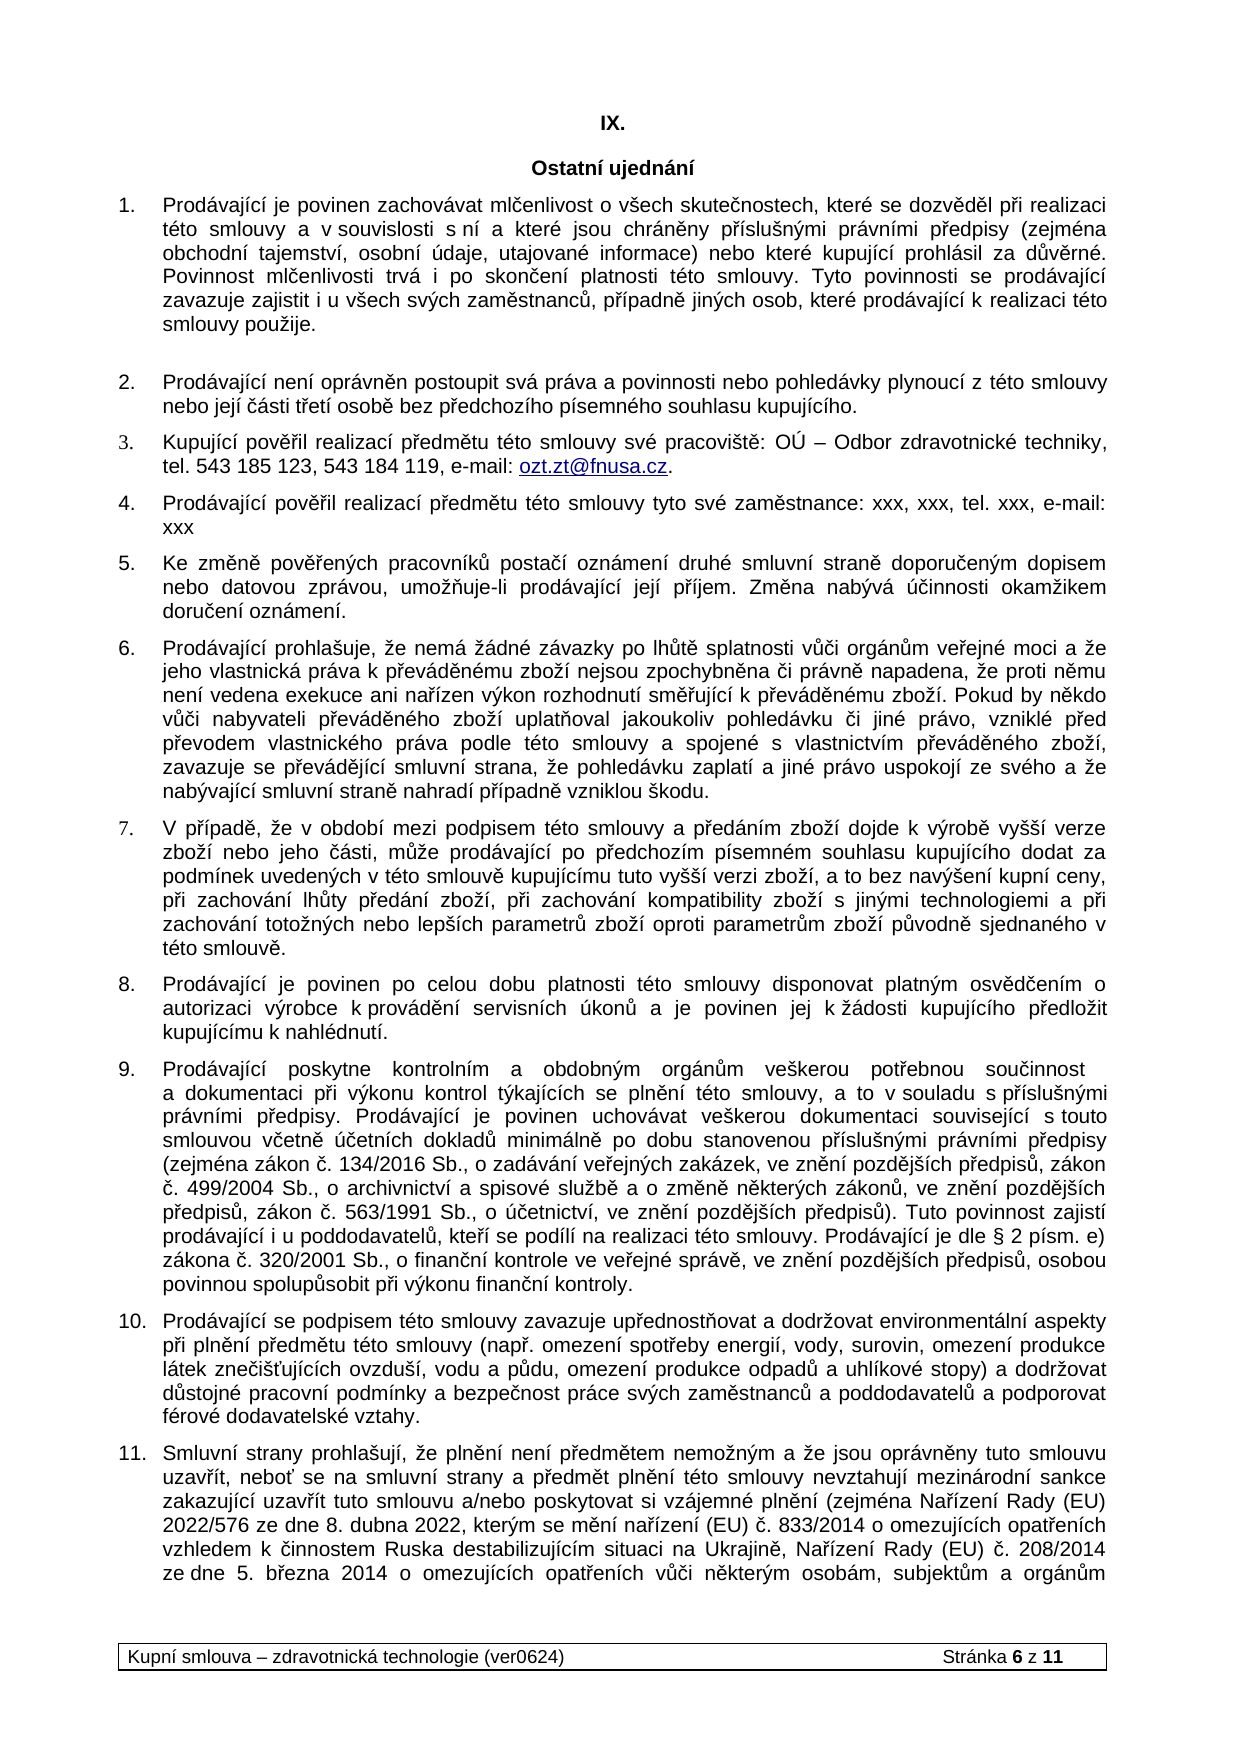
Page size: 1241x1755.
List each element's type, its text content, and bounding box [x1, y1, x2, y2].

text IX. [118, 111, 1107, 135]
list Prodávající prohlašuje, že nemá žádné závazky po lhůtě splatnosti vůči orgánům veřejné moci a že jeho vlastnická práva k převáděnému zboží nejsou zpochybněna či právně napadena, že proti němu není vedena exekuce ani nařízen výkon rozhodnutí směřující k převáděnému zboží. Pokud by někdo vůči nabyvateli převáděného zboží uplatňoval jakoukoliv pohledávku či jiné právo, vzniklé před převodem vlastnického práva podle této smlouvy a spojené s vlastnictvím převáděného zboží, zavazuje se převádějící smluvní strana, že pohledávku zaplatí a jiné právo uspokojí ze svého a že nabývající smluvní straně nahradí případně vzniklou škodu. [118, 635, 1107, 803]
list Prodávající poskytne kontrolním a obdobným orgánům veškerou potřebnou součinnost a dokumentaci při výkonu kontrol týkajících se plnění této smlouvy, a to v souladu s příslušnými právními předpisy. Prodávající je povinen uchovávat veškerou dokumentaci související s touto smlouvou včetně účetních dokladů minimálně po dobu stanovenou příslušnými právními předpisy (zejména zákon č. 134/2016 Sb., o zadávání veřejných zakázek, ve znění pozdějších předpisů, zákon č. 499/2004 Sb., o archivnictví a spisové službě a o změně některých zákonů, ve znění pozdějších předpisů, zákon č. 563/1991 Sb., o účetnictví, ve znění pozdějších předpisů). Tuto povinnost zajistí prodávající i u poddodavatelů, kteří se podílí na realizaci této smlouvy. Prodávající je dle § 2 písm. e) zákona č. 320/2001 Sb., o finanční kontrole ve veřejné správě, ve znění pozdějších předpisů, osobou povinnou spolupůsobit při výkonu finanční kontroly. [118, 1056, 1107, 1296]
list Ke změně pověřených pracovníků postačí oznámení druhé smluvní straně doporučeným dopisem nebo datovou zprávou, umožňuje-li prodávající její příjem. Změna nabývá účinnosti okamžikem doručení oznámení. [118, 551, 1107, 623]
list Kupující pověřil realizací předmětu této smlouvy své pracoviště: OÚ – Odbor zdravotnické techniky, tel. 543 185 123, 543 184 119, e-mail: ozt.zt@fnusa.cz. [118, 430, 1107, 478]
text Ostatní ujednání [118, 156, 1107, 180]
list Prodávající je povinen zachovávat mlčenlivost o všech skutečnostech, které se dozvěděl při realizaci této smlouvy a v souvislosti s ní a které jsou chráněny příslušnými právními předpisy (zejména obchodní tajemství, osobní údaje, utajované informace) nebo které kupující prohlásil za důvěrné. Povinnost mlčenlivosti trvá i po skončení platnosti této smlouvy. Tyto povinnosti se prodávající zavazuje zajistit i u všech svých zaměstnanců, případně jiných osob, které prodávající k realizaci této smlouvy použije. [118, 192, 1107, 336]
list Prodávající pověřil realizací předmětu této smlouvy tyto své zaměstnance: xxx, xxx, tel. xxx, e-mail: xxx [118, 491, 1107, 538]
list Prodávající se podpisem této smlouvy zavazuje upřednostňovat a dodržovat environmentální aspekty při plnění předmětu této smlouvy (např. omezení spotřeby energií, vody, surovin, omezení produkce látek znečišťujících ovzduší, vodu a půdu, omezení produkce odpadů a uhlíkové stopy) a dodržovat důstojné pracovní podmínky a bezpečnost práce svých zaměstnanců a poddodavatelů a podporovat férové dodavatelské vztahy. [118, 1308, 1107, 1428]
list Prodávající je povinen po celou dobu platnosti této smlouvy disponovat platným osvědčením o autorizaci výrobce k provádění servisních úkonů a je povinen jej k žádosti kupujícího předložit kupujícímu k nahlédnutí. [118, 972, 1107, 1044]
list V případě, že v období mezi podpisem této smlouvy a předáním zboží dojde k výrobě vyšší verze zboží nebo jeho části, může prodávající po předchozím písemném souhlasu kupujícího dodat za podmínek uvedených v této smlouvě kupujícímu tuto vyšší verzi zboží, a to bez navýšení kupní ceny, při zachování lhůty předání zboží, při zachování kompatibility zboží s jinými technologiemi a při zachování totožných nebo lepších parametrů zboží oproti parametrům zboží původně sjednaného v této smlouvě. [118, 816, 1107, 959]
list Smluvní strany prohlašují, že plnění není předmětem nemožným a že jsou oprávněny tuto smlouvu uzavřít, neboť se na smluvní strany a předmět plnění této smlouvy nevztahují mezinárodní sankce zakazující uzavřít tuto smlouvu a/nebo poskytovat si vzájemné plnění (zejména Nařízení Rady (EU) 2022/576 ze dne 8. dubna 2022, kterým se mění nařízení (EU) č. 833/2014 o omezujících opatřeních vzhledem k činnostem Ruska destabilizujícím situaci na Ukrajině, Nařízení Rady (EU) č. 208/2014 ze dne 5. března 2014 o omezujících opatřeních vůči některým osobám, subjektům a orgánům [118, 1441, 1107, 1584]
list Prodávající není oprávněn postoupit svá práva a povinnosti nebo pohledávky plynoucí z této smlouvy nebo její části třetí osobě bez předchozího písemného souhlasu kupujícího. [118, 369, 1107, 417]
